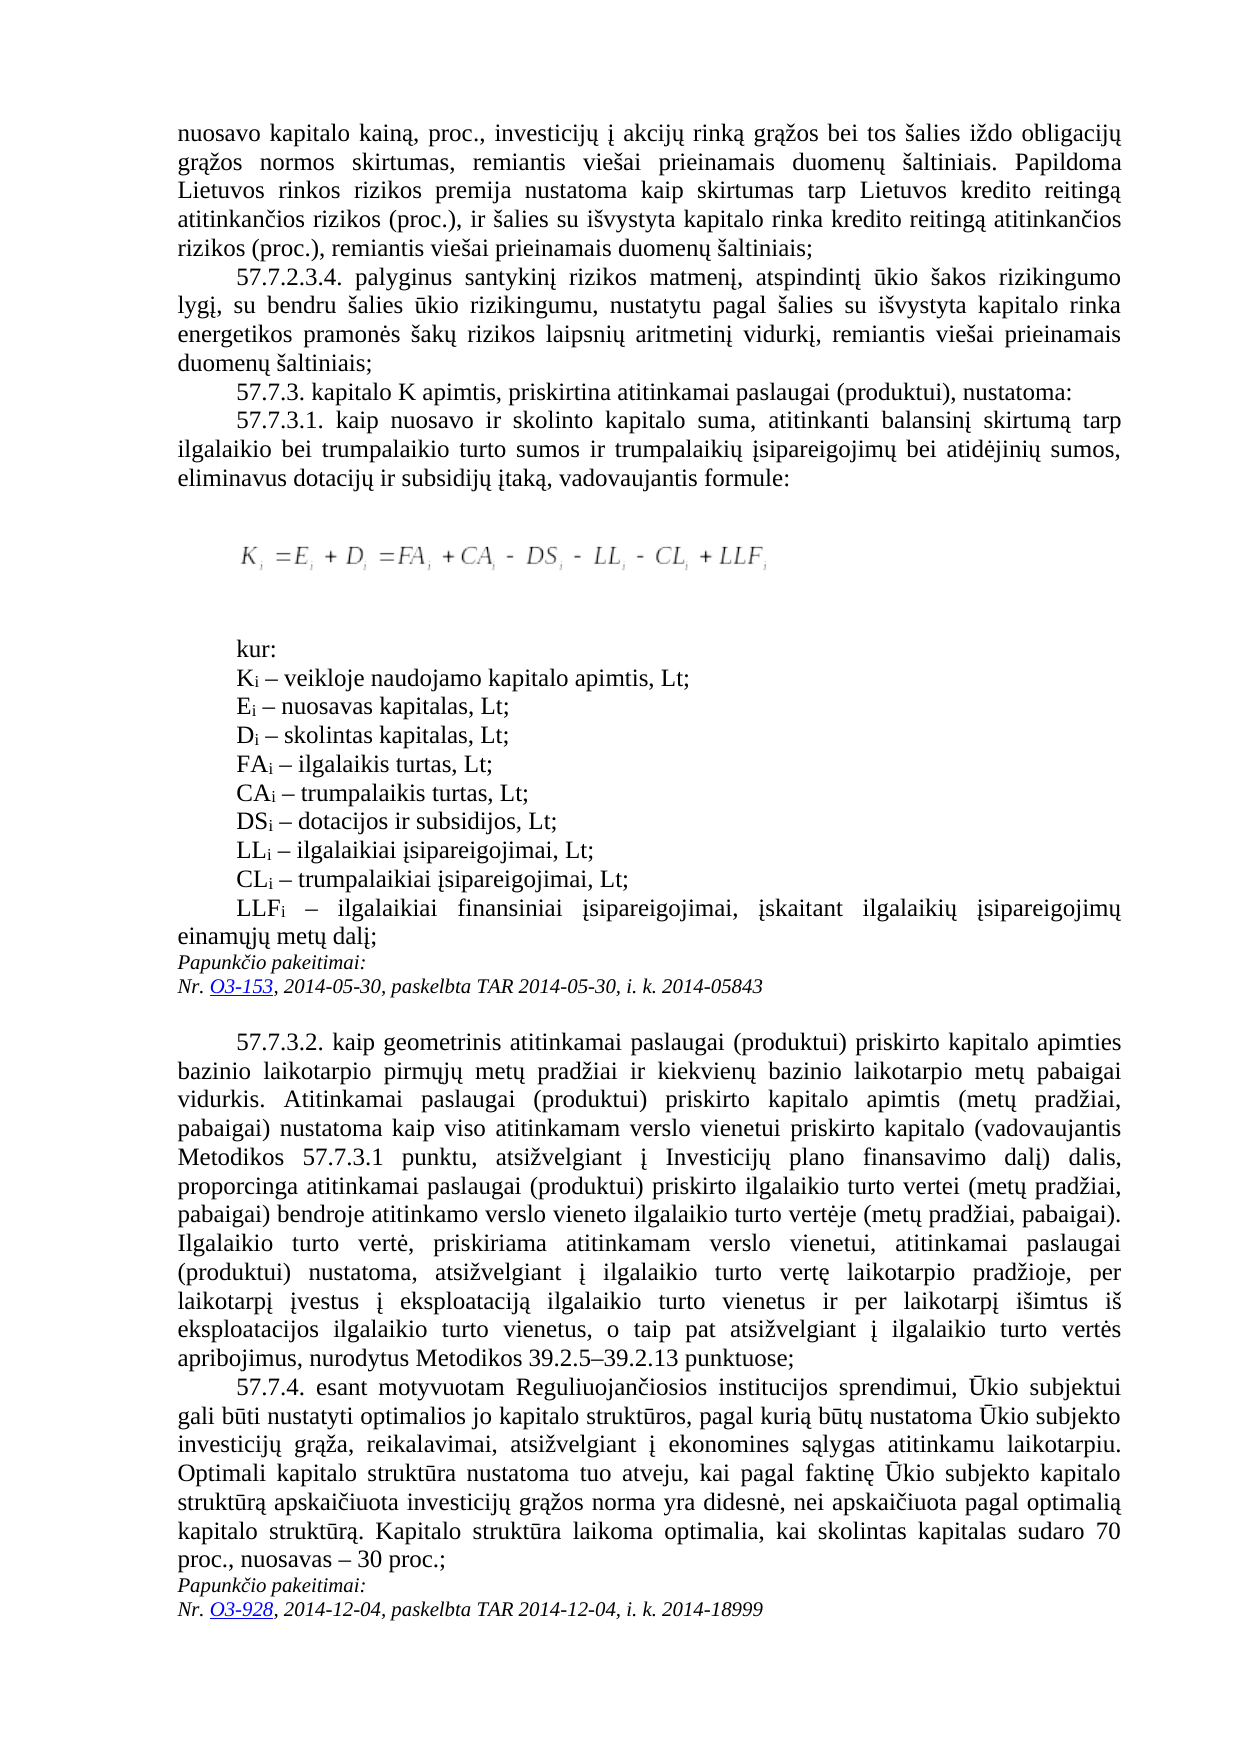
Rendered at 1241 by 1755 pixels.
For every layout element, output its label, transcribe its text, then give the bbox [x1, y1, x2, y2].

text Nr. O3-928, 2014-12-04, paskelbta TAR 2014-12-04, i. k. 2014-18999 [177, 1597, 1122, 1621]
text CLi – trumpalaikiai įsipareigojimai, Lt; [177, 864, 1122, 893]
text 57.7.3.2. kaip geometrinis atitinkamai paslaugai (produktui) priskirto kapitalo apimties bazinio laikotarpio pirmųjų metų pradžiai ir kiekvienų bazinio laikotarpio metų pabaigai vidurkis. Atitinkamai paslaugai (produktui) priskirto kapitalo apimtis (metų pradžiai, pabaigai) nustatoma kaip viso atitinkamam verslo vienetui priskirto kapitalo (vadovaujantis Metodikos 57.7.3.1 punktu, atsižvelgiant į Investicijų plano finansavimo dalį) dalis, proporcinga atitinkamai paslaugai (produktui) priskirto ilgalaikio turto vertei (metų pradžiai, pabaigai) bendroje atitinkamo verslo vieneto ilgalaikio turto vertėje (metų pradžiai, pabaigai). Ilgalaikio turto vertė, priskiriama atitinkamam verslo vienetui, atitinkamai paslaugai (produktui) nustatoma, atsižvelgiant į ilgalaikio turto vertę laikotarpio pradžioje, per laikotarpį įvestus į eksploataciją ilgalaikio turto vienetus ir per laikotarpį išimtus iš eksploatacijos ilgalaikio turto vienetus, o taip pat atsižvelgiant į ilgalaikio turto vertės apribojimus, nurodytus Metodikos 39.2.5–39.2.13 punktuose; [177, 1027, 1122, 1372]
text FAi – ilgalaikis turtas, Lt; [177, 749, 1122, 778]
text nuosavo kapitalo kainą, proc., investicijų į akcijų rinką grąžos bei tos šalies iždo obligacijų grąžos normos skirtumas, remiantis viešai prieinamais duomenų šaltiniais. Papildoma Lietuvos rinkos rizikos premija nustatoma kaip skirtumas tarp Lietuvos kredito reitingą atitinkančios rizikos (proc.), ir šalies su išvystyta kapitalo rinka kredito reitingą atitinkančios rizikos (proc.), remiantis viešai prieinamais duomenų šaltiniais; [177, 118, 1122, 262]
text 57.7.4. esant motyvuotam Reguliuojančiosios institucijos sprendimui, Ūkio subjektui gali būti nustatyti optimalios jo kapitalo struktūros, pagal kurią būtų nustatoma Ūkio subjekto investicijų grąža, reikalavimai, atsižvelgiant į ekonomines sąlygas atitinkamu laikotarpiu. Optimali kapitalo struktūra nustatoma tuo atveju, kai pagal faktinę Ūkio subjekto kapitalo struktūrą apskaičiuota investicijų grąžos norma yra didesnė, nei apskaičiuota pagal optimalią kapitalo struktūrą. Kapitalo struktūra laikoma optimalia, kai skolintas kapitalas sudaro 70 proc., nuosavas – 30 proc.; [177, 1372, 1122, 1573]
text Ki – veikloje naudojamo kapitalo apimtis, Lt; [177, 663, 1122, 691]
text Ei – nuosavas kapitalas, Lt; [177, 691, 1122, 720]
text 57.7.3. kapitalo K apimtis, priskirtina atitinkamai paslaugai (produktui), nustatoma: [177, 377, 1122, 406]
text Papunkčio pakeitimai: [177, 1573, 1122, 1597]
text 57.7.2.3.4. palyginus santykinį rizikos matmenį, atspindintį ūkio šakos rizikingumo lygį, su bendru šalies ūkio rizikingumu, nustatytu pagal šalies su išvystyta kapitalo rinka energetikos pramonės šakų rizikos laipsnių aritmetinį vidurkį, remiantis viešai prieinamais duomenų šaltiniais; [177, 262, 1122, 377]
text CAi – trumpalaikis turtas, Lt; [177, 778, 1122, 806]
text Nr. O3-153, 2014-05-30, paskelbta TAR 2014-05-30, i. k. 2014-05843 [177, 974, 1122, 998]
text Di – skolintas kapitalas, Lt; [177, 720, 1122, 749]
text kur: [177, 634, 1122, 663]
text 57.7.3.1. kaip nuosavo ir skolinto kapitalo suma, atitinkanti balansinį skirtumą tarp ilgalaikio bei trumpalaikio turto sumos ir trumpalaikių įsipareigojimų bei atidėjinių sumos, eliminavus dotacijų ir subsidijų įtaką, vadovaujantis formule: [177, 406, 1122, 492]
text DSi – dotacijos ir subsidijos, Lt; [177, 806, 1122, 835]
text LLi – ilgalaikiai įsipareigojimai, Lt; [177, 835, 1122, 864]
text Papunkčio pakeitimai: [177, 950, 1122, 974]
text LLFi – ilgalaikiai finansiniai įsipareigojimai, įskaitant ilgalaikių įsipareigojimų einamųjų metų dalį; [177, 893, 1122, 950]
